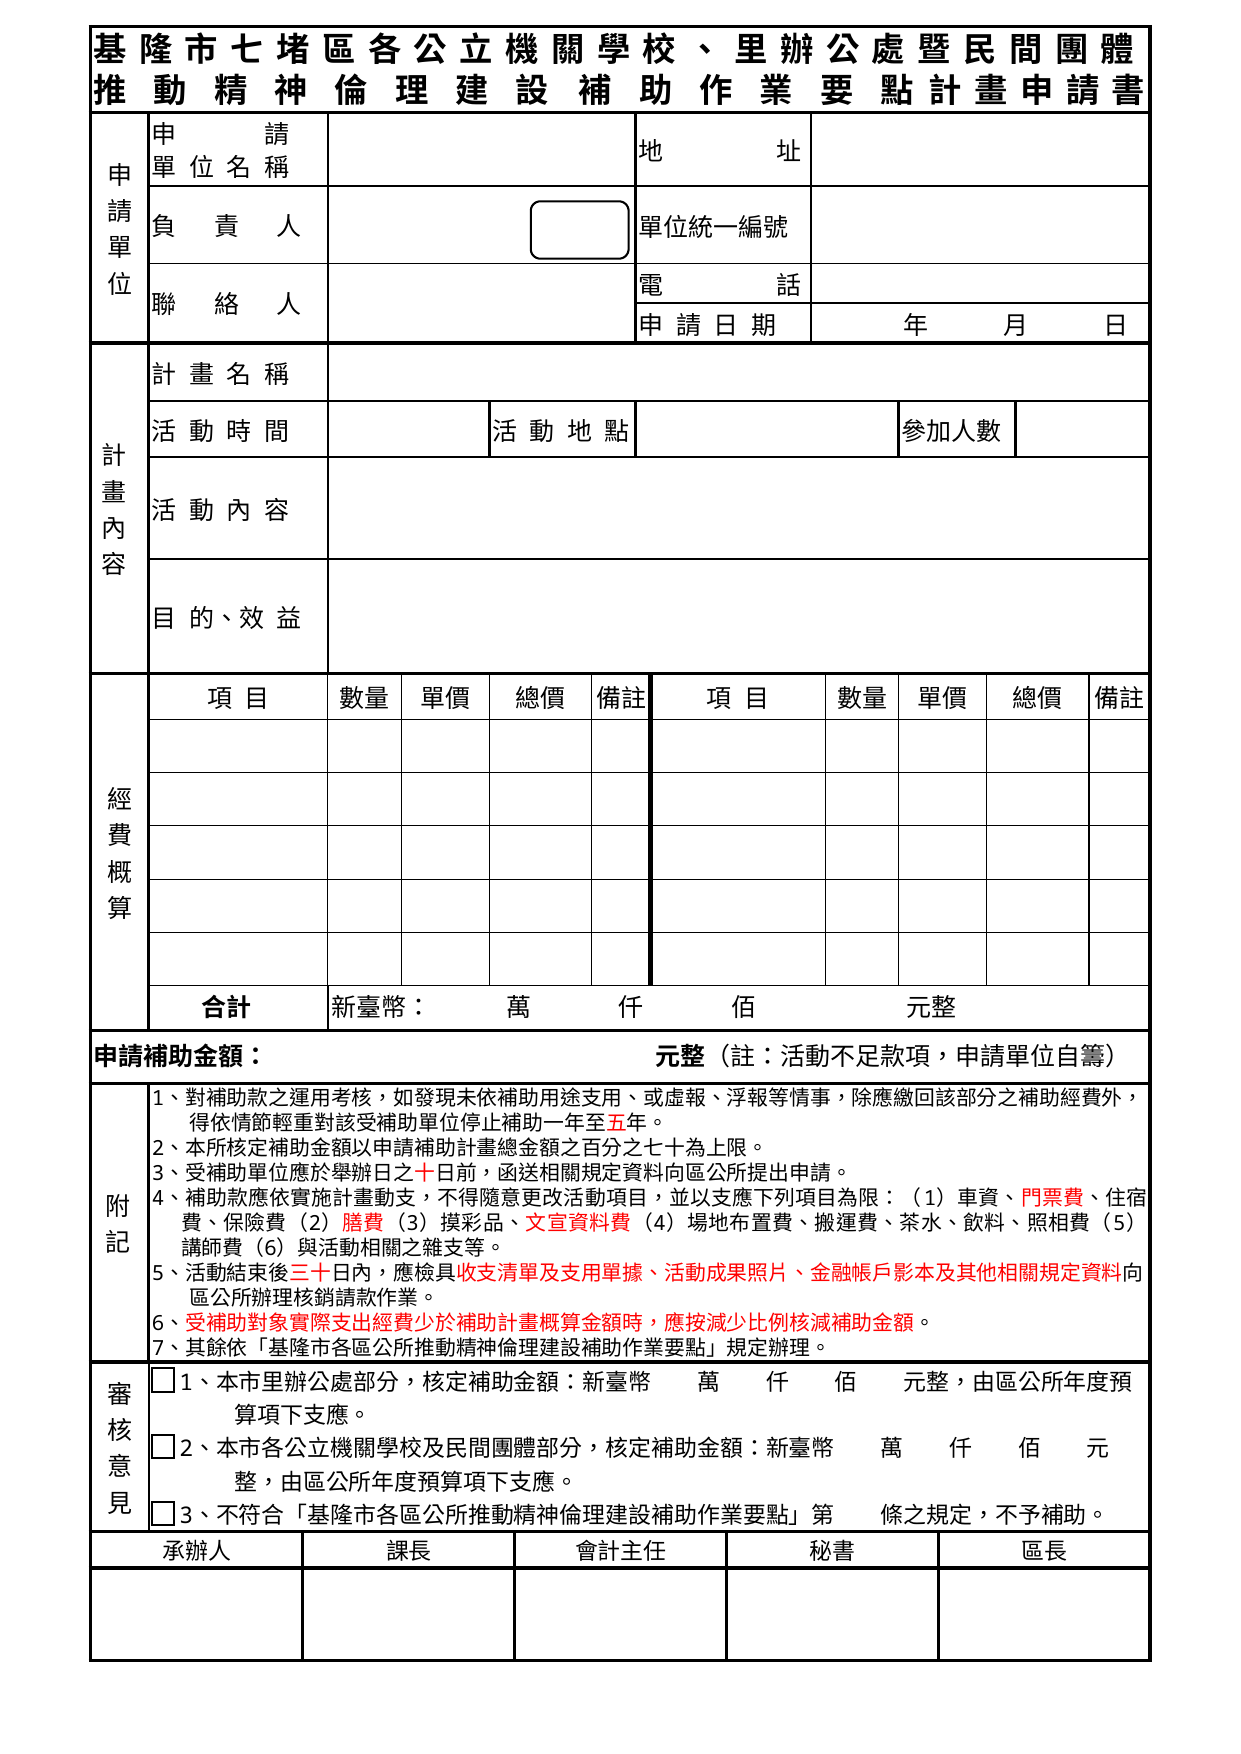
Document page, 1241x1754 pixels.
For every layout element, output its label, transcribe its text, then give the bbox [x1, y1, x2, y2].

table_cell [402, 826, 489, 878]
table_cell 數量 [826, 675, 898, 719]
table_cell [328, 720, 401, 772]
table_cell 計 畫 名 稱 [150, 345, 327, 400]
table_cell [150, 773, 327, 825]
table_cell [826, 880, 898, 932]
table_cell [490, 880, 591, 932]
table_cell [987, 773, 1088, 825]
table_cell 審 核 意 見 [92, 1364, 148, 1530]
table_cell [987, 720, 1088, 772]
table_cell [899, 773, 986, 825]
table_cell [899, 826, 986, 878]
table_cell 總價 [987, 675, 1088, 719]
table_cell [1090, 773, 1148, 825]
table_cell 活 動 內 容 [150, 458, 327, 558]
table_cell [329, 402, 488, 456]
table_cell 總價 [490, 675, 591, 719]
table_cell [490, 720, 591, 772]
table_cell [150, 826, 327, 878]
table_cell 單價 [899, 675, 986, 719]
table_cell [328, 826, 401, 878]
table_cell [150, 933, 327, 985]
table_cell [1090, 933, 1148, 985]
table_header 基 隆 市 七 堵 區 各 公 立 機 關 學 校 、 里 辦 公 處 暨 民 間 團 體 推 動 精 神 倫 理 建 設 補 助 作 業 要 點 計 畫 申 請 書 [92, 28, 1148, 111]
table_cell [940, 1570, 1148, 1659]
table_cell [653, 880, 825, 932]
table_cell [653, 720, 825, 772]
table_cell 計畫內容 [92, 345, 147, 672]
table_cell [402, 720, 489, 772]
table_cell [812, 114, 1148, 185]
table_cell [1090, 880, 1148, 932]
table_cell 備註 [1090, 675, 1148, 719]
table_cell [328, 880, 401, 932]
table_cell 經 費 概 算 [92, 675, 147, 1029]
table_cell [899, 933, 986, 985]
table_cell 負 責 人 [150, 187, 327, 263]
table_cell [826, 773, 898, 825]
table_cell 申 請 單 位 [92, 114, 147, 341]
table_cell 秘書 [728, 1533, 937, 1566]
table_cell 項 目 [150, 675, 327, 719]
table_cell [812, 187, 1148, 263]
table_cell 申 請 單 位 名 稱 [150, 114, 327, 185]
table_cell [1017, 402, 1148, 456]
table_cell [592, 720, 648, 772]
table_cell [637, 402, 897, 456]
table_cell [899, 720, 986, 772]
table_cell [328, 933, 401, 985]
table_cell [653, 826, 825, 878]
table_cell 區長 [940, 1533, 1148, 1566]
table_cell 附記 [92, 1085, 147, 1360]
table_cell [92, 1570, 301, 1659]
table_cell [653, 773, 825, 825]
table_cell [826, 720, 898, 772]
table_cell [490, 773, 591, 825]
table_cell [516, 1570, 725, 1659]
table_cell [592, 880, 648, 932]
table_cell [490, 826, 591, 878]
table_cell 數量 [328, 675, 401, 719]
table_cell 新臺幣： 萬 仟 佰 元整 [329, 986, 1148, 1029]
table_cell [592, 773, 648, 825]
table_cell 電 話 [637, 264, 810, 302]
table_cell [329, 345, 1148, 400]
table_cell [987, 826, 1088, 878]
table_cell [812, 264, 1148, 302]
table_cell [899, 880, 986, 932]
table_cell [329, 458, 1148, 558]
table_cell [1090, 826, 1148, 878]
table_cell 1、對補助款之運用考核，如發現未依補助用途支用、或虛報、浮報等情事，除應繳回該部分之補助經費外， 得依情節輕重對該受補助單位停止補助一年至五年。 2、本所核定補助金額以申請補助計畫總金額之百分之七十為上限。 3、受補助單位應於舉辦日之十日前，函送相關規定資料向區公所提出申請。 4、補助款應依實施計畫動支，不得隨意更改活動項目，並以支應下列項目為限：（1）車資、門票費、住宿費、保險費（2）膳費（3）摸彩品、文宣資料費（4）場地布置費、搬運費、茶水、飲料、照相費（5）講師費（6）與活動相關之雜支等。 5、活動結束後三十日內，應檢具收支清單及支用單據、活動成果照片、金融帳戶影本及其他相關規定資料向 區公所辦理核銷請款作業。 6、受補助對象實際支出經費少於補助計畫概算金額時，應按減少比例核減補助金額。 7、其餘依「基隆市各區公所推動精神倫理建設補助作業要點」規定辦理。 [150, 1085, 1148, 1360]
table_cell 備註 [592, 675, 648, 719]
table_cell [329, 264, 634, 341]
table_cell 年 月 日 [812, 304, 1148, 341]
table_cell 會計主任 [516, 1533, 725, 1566]
table_cell [402, 880, 489, 932]
table_cell 單價 [402, 675, 489, 719]
table_cell [329, 114, 634, 185]
table_cell 合計 [150, 986, 327, 1029]
table_cell [402, 773, 489, 825]
table_cell [150, 880, 327, 932]
table_cell [1090, 720, 1148, 772]
table_cell [592, 826, 648, 878]
table_cell [329, 187, 634, 263]
table_cell 申 請 日 期 [637, 304, 810, 341]
table_cell 申請補助金額： 元整（註：活動不足款項，申請單位自籌） [92, 1032, 1148, 1082]
table_cell 單位統一編號 [637, 187, 810, 263]
table_cell 課長 [304, 1533, 513, 1566]
table_cell [329, 560, 1148, 672]
table_cell 活 動 地 點 [491, 402, 634, 456]
table_cell [987, 880, 1088, 932]
table_cell 地 址 [637, 114, 810, 185]
table_cell [328, 773, 401, 825]
table_cell [826, 933, 898, 985]
table_cell 聯 絡 人 [150, 264, 327, 341]
table_cell [987, 933, 1088, 985]
table_cell [592, 933, 648, 985]
table_cell 參加人數 [900, 402, 1014, 456]
table_cell [728, 1570, 937, 1659]
table_cell [150, 720, 327, 772]
table_cell [304, 1570, 513, 1659]
table_cell 目 的、效 益 [150, 560, 327, 672]
table_cell 1、本市里辦公處部分，核定補助金額：新臺幣 萬 仟 佰 元整，由區公所年度預 算項下支應。 2、本市各公立機關學校及民間團體部分，核定補助金額：新臺幣 萬 仟 佰 元 整，由區公所年度預算項下支應。 3、不符合「基隆市各區公所推動精神倫理建設補助作業要點」第 條之規定，不予補助。 [150, 1364, 1148, 1530]
table_cell [402, 933, 489, 985]
table_cell 承辦人 [92, 1533, 301, 1566]
table_cell 項 目 [653, 675, 825, 719]
table_cell [653, 933, 825, 985]
table_cell [490, 933, 591, 985]
table_cell [826, 826, 898, 878]
table_cell 活 動 時 間 [150, 402, 327, 456]
